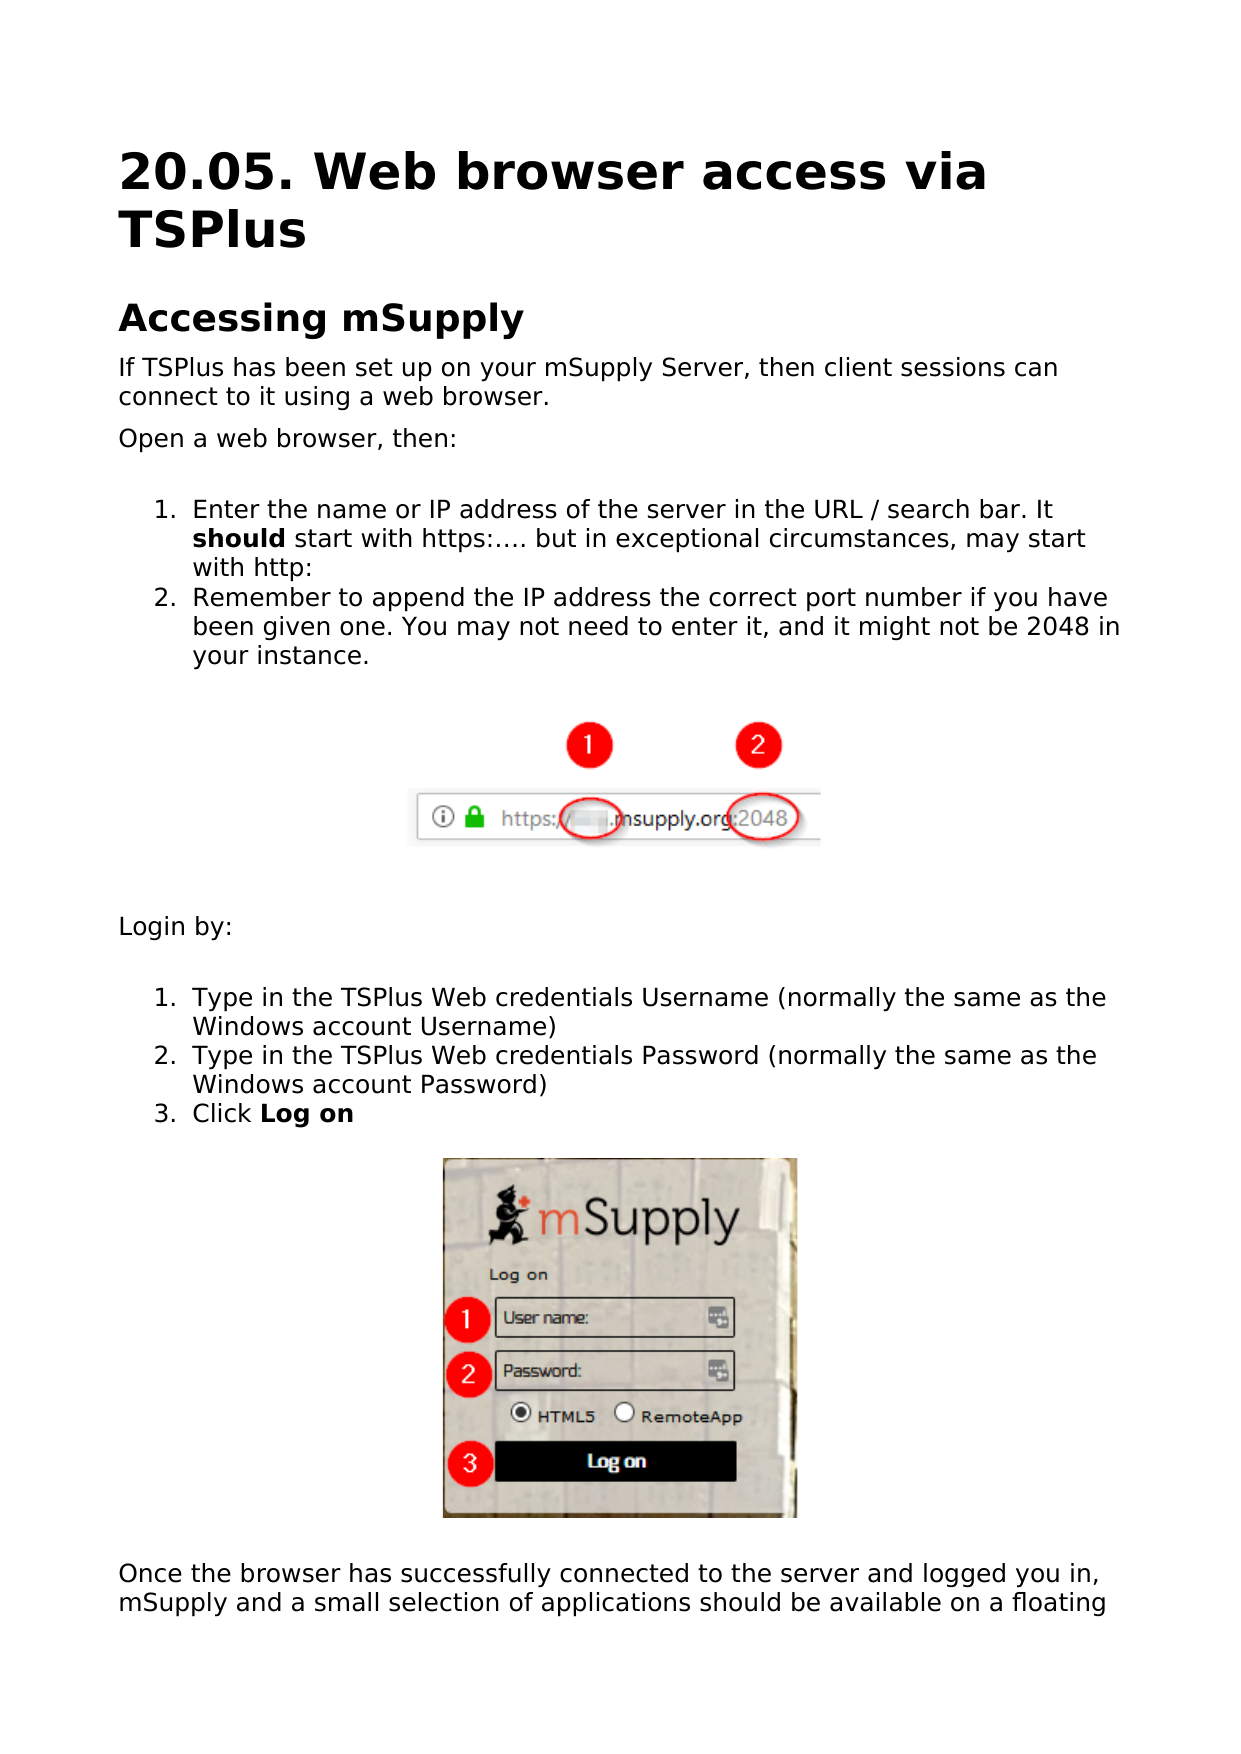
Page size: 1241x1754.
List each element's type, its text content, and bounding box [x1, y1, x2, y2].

picture [442, 1158, 798, 1518]
list Remember to append the IP address the correct port number if you have been given one. You may not need to enter it, and it might not be 2048 in your instance. [177, 583, 1122, 670]
subtitle Accessing mSupply [118, 297, 1122, 341]
list Type in the TSPlus Web credentials Password (normally the same as the Windows account Password) [177, 1041, 1122, 1099]
list Enter the name or IP address of the server in the URL / search bar. It should start with https:…. but in exceptional circumstances, may start with http: [177, 495, 1122, 583]
list Click Log on [177, 1099, 1122, 1129]
text Open a web browser, then: [118, 424, 1122, 453]
picture [406, 699, 835, 870]
text Once the browser has successfully connected to the server and logged you in, mSupply and a small selection of applications should be available on a floating [118, 1559, 1122, 1617]
text If TSPlus has been set up on your mSupply Server, then client sessions can connect to it using a web browser. [118, 353, 1122, 412]
text Login by: [118, 912, 1122, 941]
subtitle 20.05. Web browser access via TSPlus [118, 143, 1122, 259]
list Type in the TSPlus Web credentials Username (normally the same as the Windows account Username) [177, 983, 1122, 1041]
